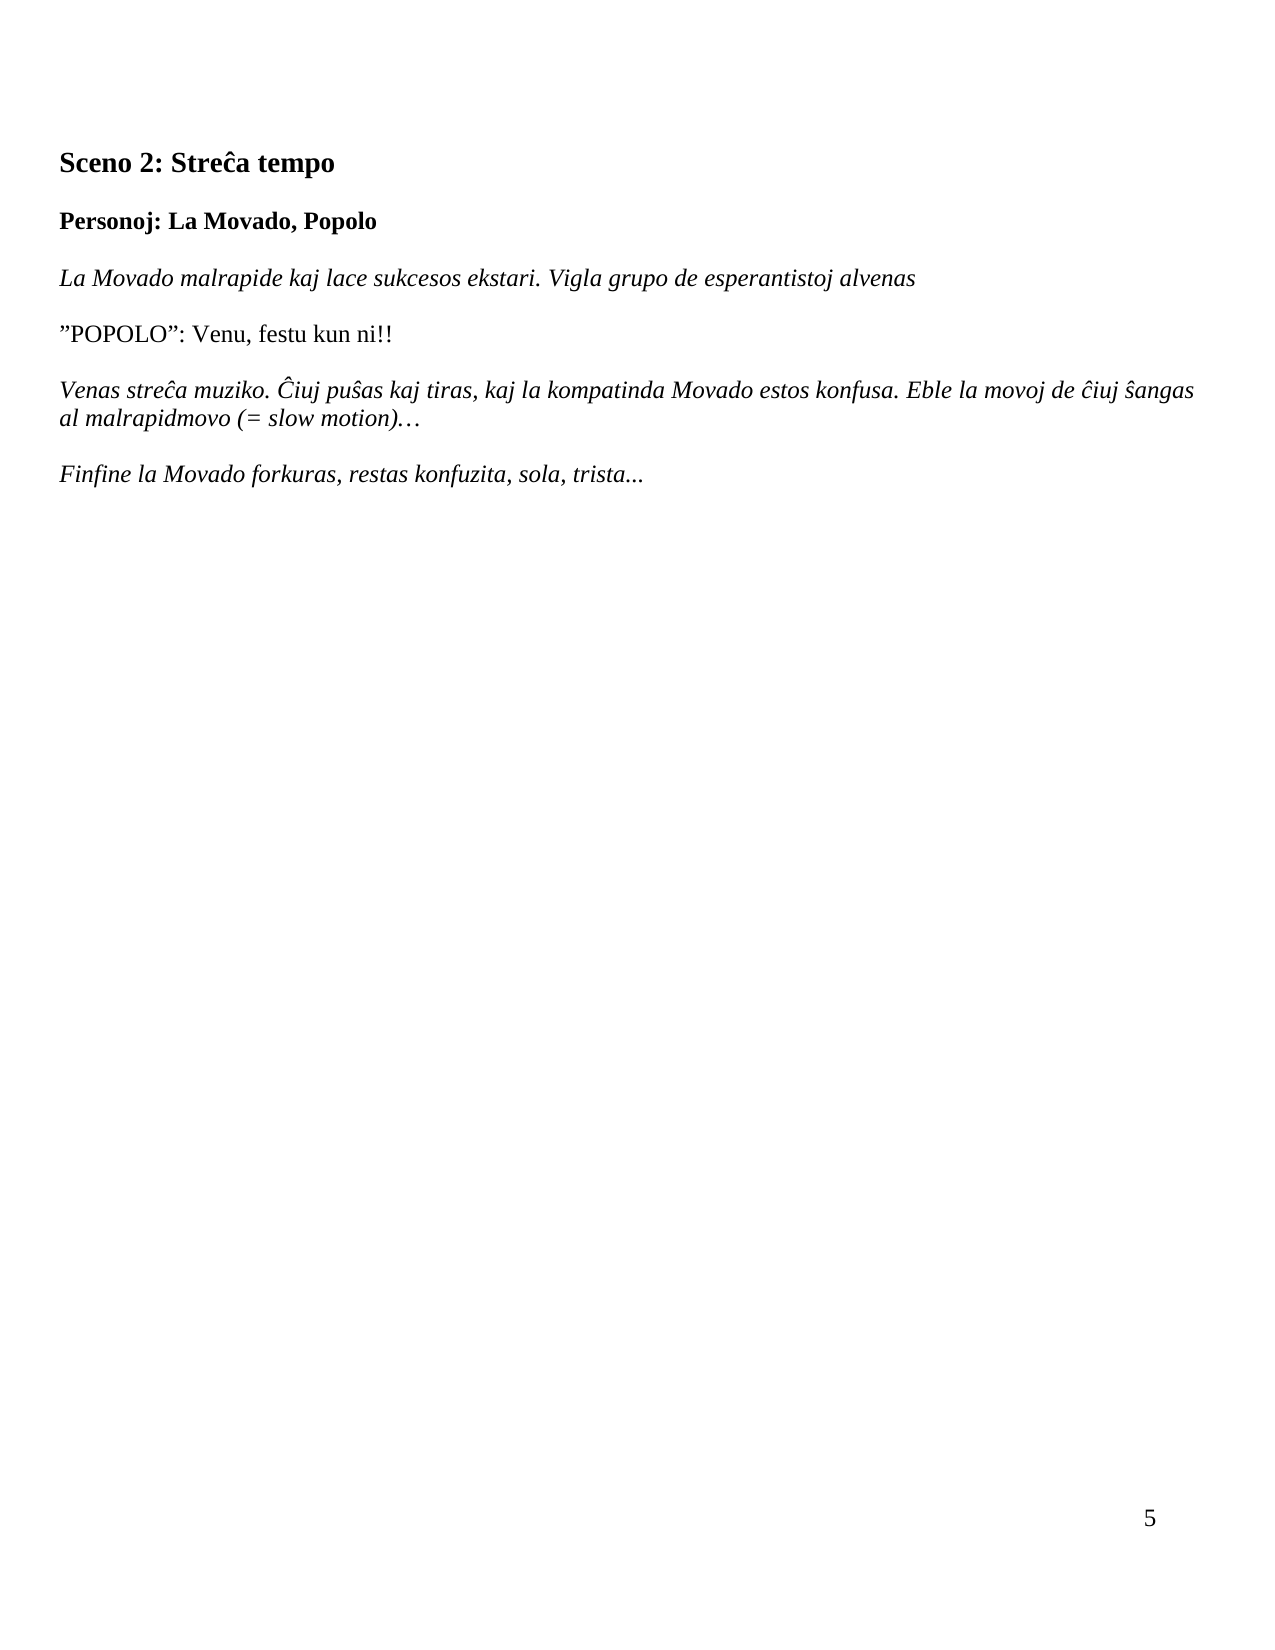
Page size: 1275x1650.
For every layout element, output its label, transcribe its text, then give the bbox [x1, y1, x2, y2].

text Finfine la Movado forkuras, restas konfuzita, sola, trista... [59, 460, 1216, 488]
text La Movado malrapide kaj lace sukcesos ekstari. Vigla grupo de esperantistoj alvenas [59, 264, 1216, 291]
text Venas streĉa muziko. Ĉiuj puŝas kaj tiras, kaj la kompatinda Movado estos konfusa. Eble la movoj de ĉiuj ŝangas al malrapidmovo (= slow motion)… [59, 376, 1216, 432]
text Personoj: La Movado, Popolo [59, 207, 1216, 235]
text ”POPOLO”: Venu, festu kun ni!! [59, 320, 1216, 348]
text Sceno 2: Streĉa tempo [59, 147, 1216, 179]
